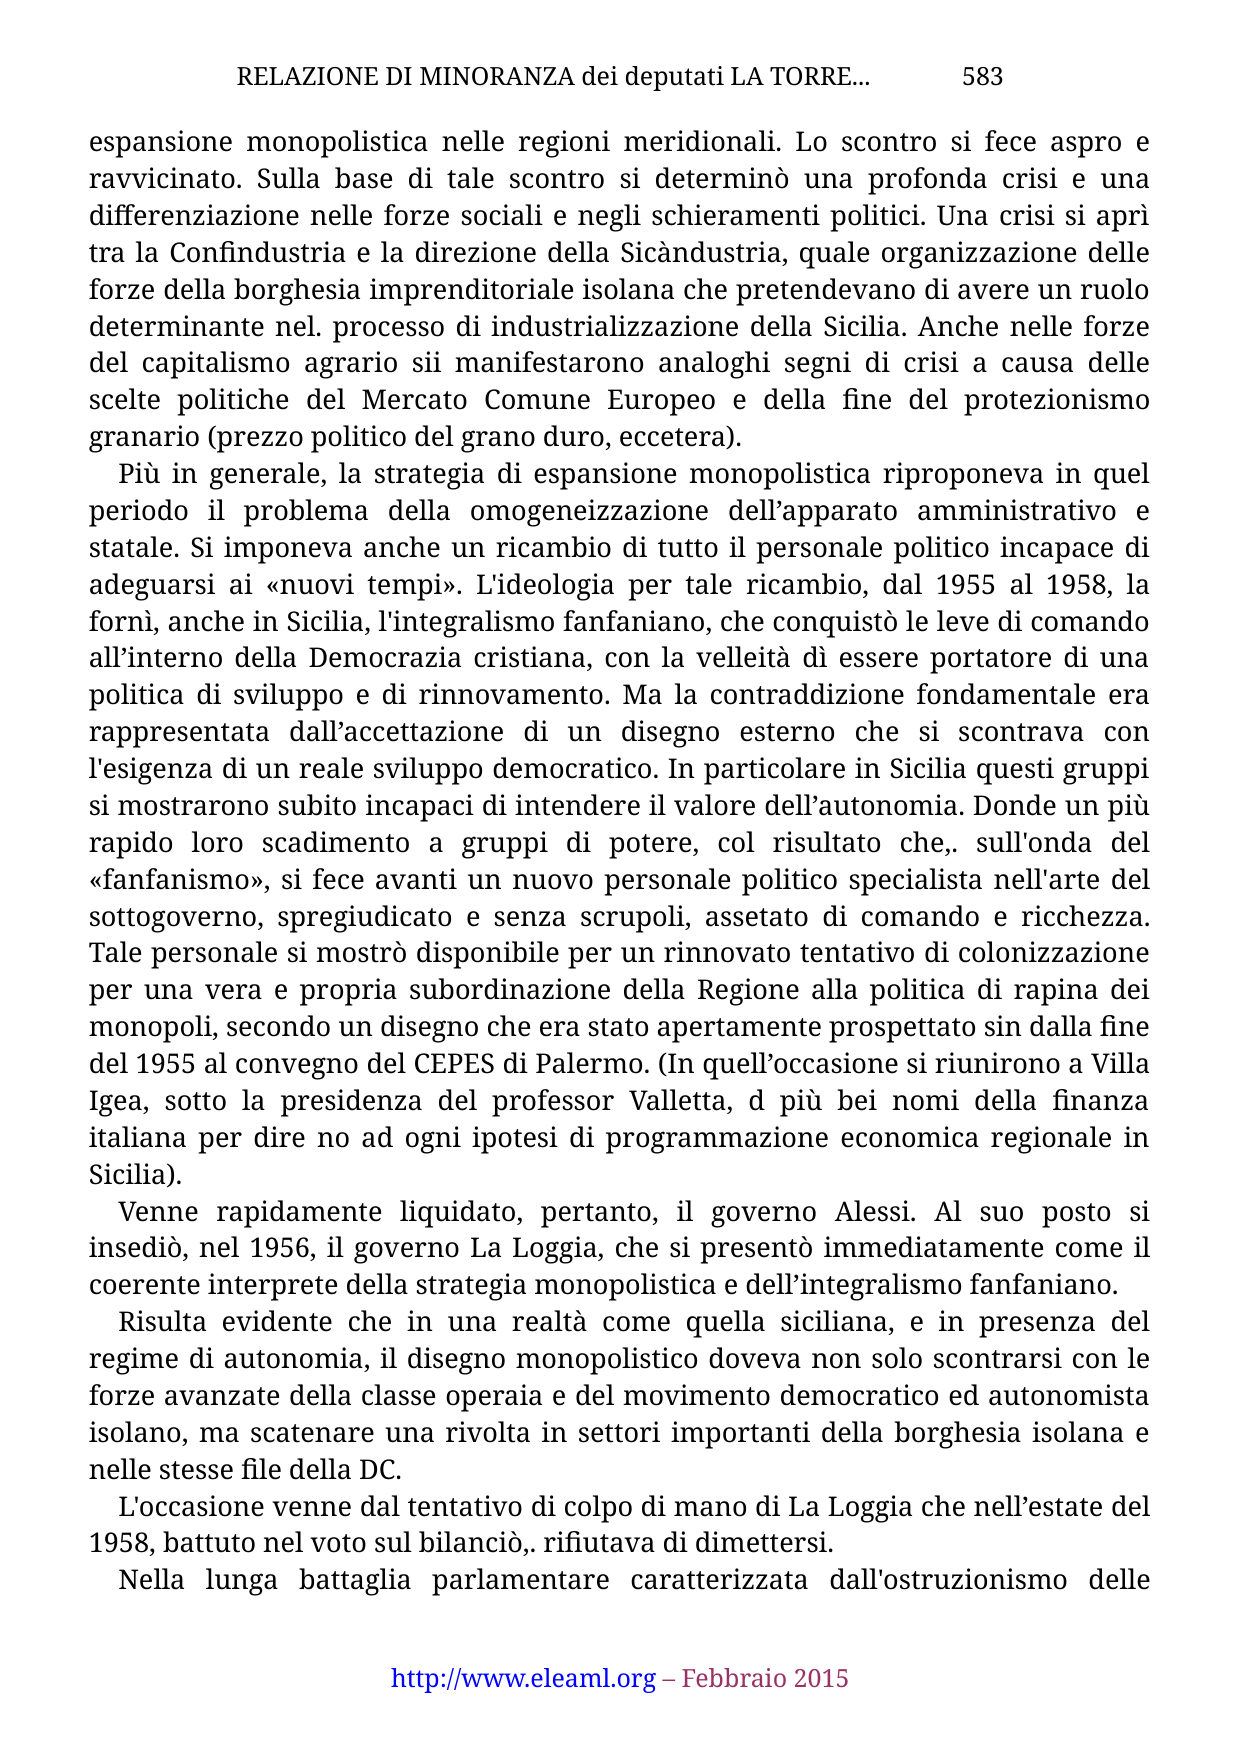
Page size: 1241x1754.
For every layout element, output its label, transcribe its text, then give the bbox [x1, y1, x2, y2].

text Nella lunga battaglia parlamentare caratterizzata dall'ostruzionismo delle [88, 1561, 1152, 1598]
text L'occasione venne dal tentativo di colpo di mano di La Loggia che nell’estate del 1958, battuto nel voto sul bilanciò,. rifiutava di dimettersi. [88, 1487, 1152, 1561]
text Venne rapidamente liquidato, pertanto, il governo Alessi. Al suo posto si insediò, nel 1956, il governo La Loggia, che si presentò immediatamente come il coerente interprete della strategia monopolistica e dell’integralismo fanfaniano. [88, 1192, 1152, 1303]
text Risulta evidente che in una realtà come quella siciliana, e in presenza del regime di autonomia, il disegno monopolistico doveva non solo scontrarsi con le forze avanzate della classe operaia e del movimento democratico ed autonomista isolano, ma scatenare una rivolta in settori importanti della borghesia isolana e nelle stesse file della DC. [88, 1303, 1152, 1487]
text espansione monopolistica nelle regioni meridionali. Lo scontro si fece aspro e ravvicinato. Sulla base di tale scontro si determinò una profonda crisi e una differenziazione nelle forze sociali e negli schieramenti politici. Una crisi si aprì tra la Confindustria e la direzione della Sicàndustria, quale organizzazione delle forze della borghesia imprenditoriale isolana che pretendevano di avere un ruolo determinante nel. processo di industrializzazione della Sicilia. Anche nelle forze del capitalismo agrario sii manifestarono analoghi segni di crisi a causa delle scelte politiche del Mercato Comune Europeo e della fine del protezionismo granario (prezzo politico del grano duro, eccetera). [88, 123, 1152, 454]
text Più in generale, la strategia di espansione monopolistica riproponeva in quel periodo il problema della omogeneizzazione dell’apparato amministrativo e statale. Si imponeva anche un ricambio di tutto il personale politico incapace di adeguarsi ai «nuovi tempi». L'ideologia per tale ricambio, dal 1955 al 1958, la fornì, anche in Sicilia, l'integralismo fanfaniano, che conquistò le leve di comando all’interno della Democrazia cristiana, con la velleità dì essere portatore di una politica di sviluppo e di rinnovamento. Ma la contraddizione fondamentale era rappresentata dall’accettazione di un disegno esterno che si scontrava con l'esigenza di un reale sviluppo democratico. In particolare in Sicilia questi gruppi si mostrarono subito incapaci di intendere il valore dell’autonomia. Donde un più rapido loro scadimento a gruppi di potere, col risultato che,. sull'onda del «fanfanismo», si fece avanti un nuovo personale politico specialista nell'arte del sottogoverno, spregiudicato e senza scrupoli, assetato di comando e ricchezza. Tale personale si mostrò disponibile per un rinnovato tentativo di colonizzazione per una vera e propria subordinazione della Regione alla politica di rapina dei monopoli, secondo un disegno che era stato apertamente prospettato sin dalla fine del 1955 al convegno del CEPES di Palermo. (In quell’occasione si riunirono a Villa Igea, sotto la presidenza del professor Valletta, d più bei nomi della finanza italiana per dire no ad ogni ipotesi di programmazione economica regionale in Sicilia). [88, 454, 1152, 1192]
